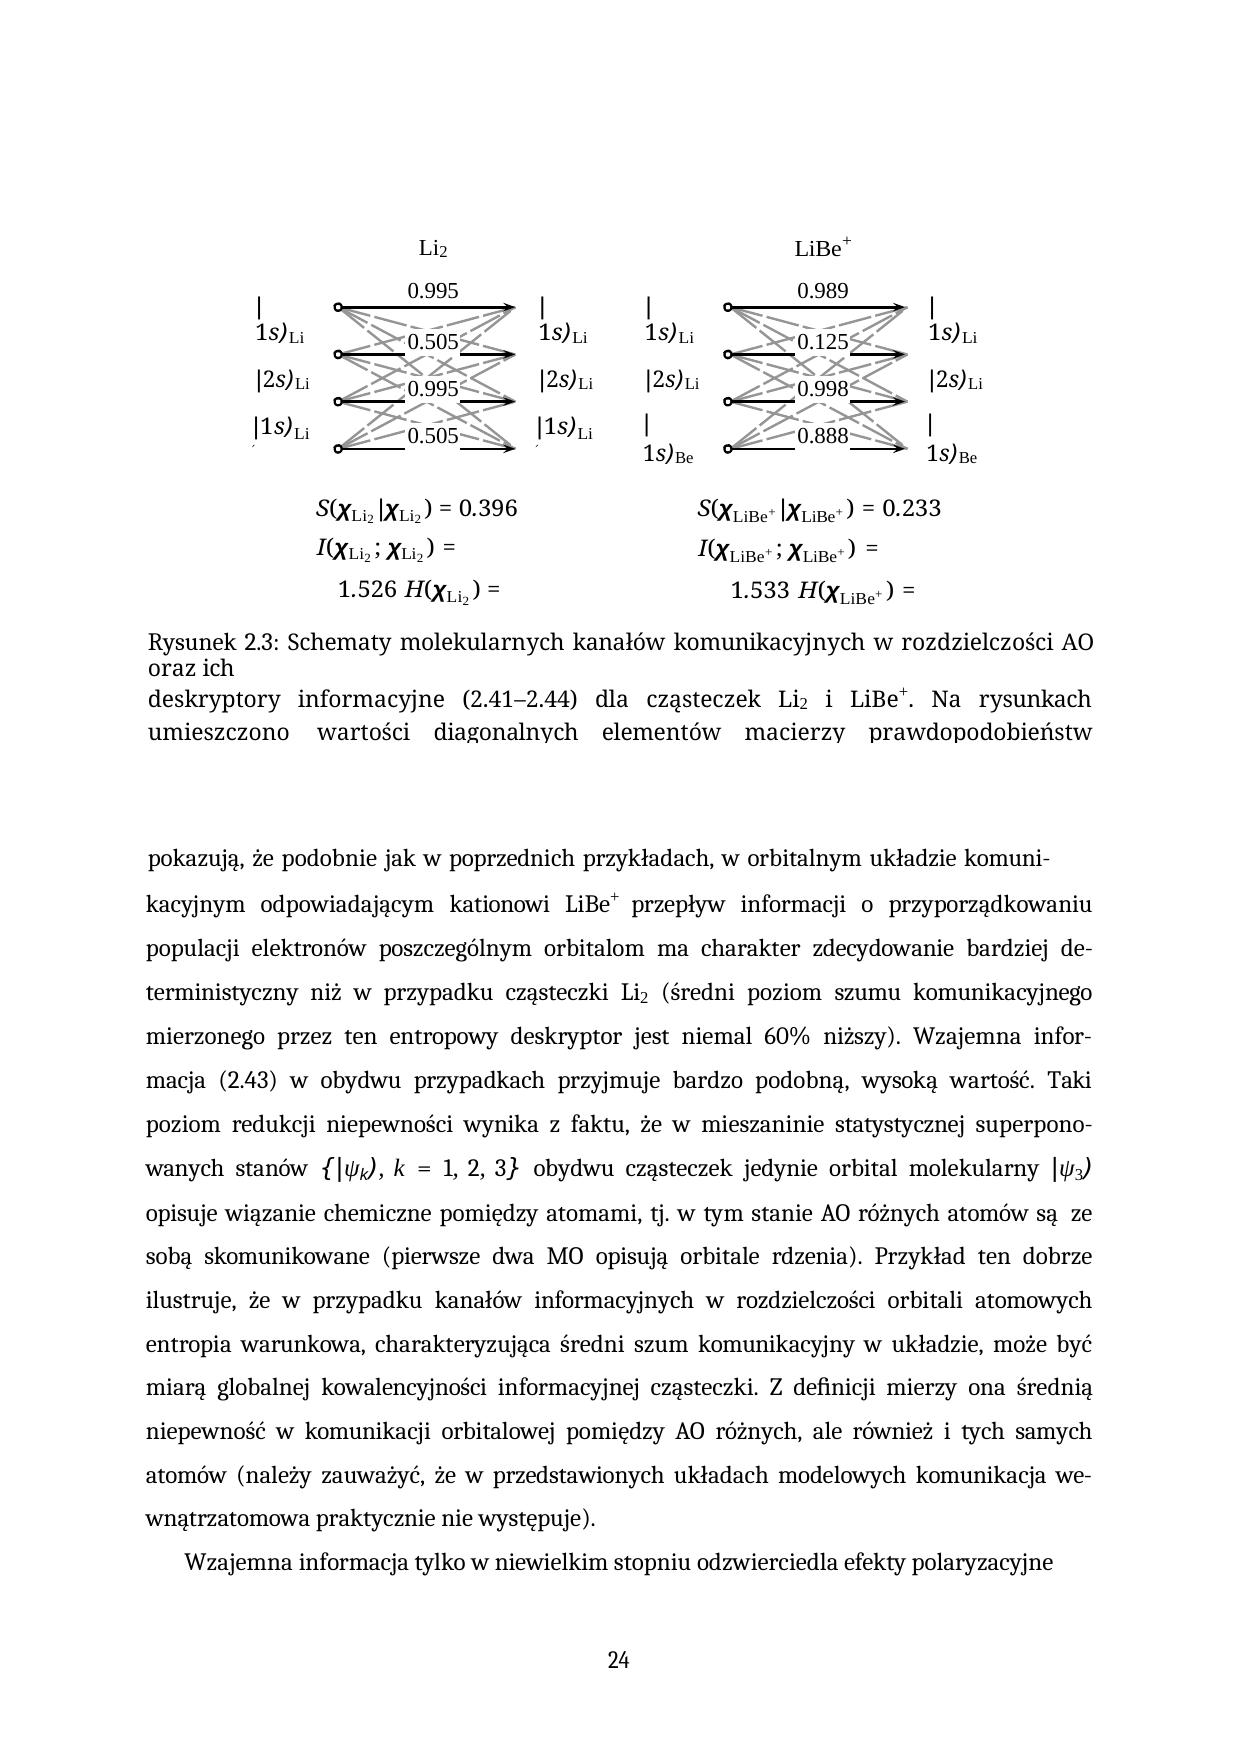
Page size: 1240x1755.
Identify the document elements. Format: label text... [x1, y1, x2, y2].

text |2s)Li [644, 362, 700, 394]
text |2s)Li [255, 362, 310, 394]
text deskryptory informacyjne (2.41–2.44) dla cząsteczek Li2 i LiBe+. Na rysunkach umieszczono wartości diagonalnych elementów macierzy prawdopodobieństw warunkowych (2.65). Metoda: RHF/MINI (geometrie równowagowe). [148, 682, 1093, 742]
text Rysunek 2.3: Schematy molekularnych kanałów komunikacyjnych w rozdzielczości AO oraz ich [148, 629, 1094, 682]
text |1s)Li [538, 293, 594, 346]
text 0.888 [797, 423, 850, 449]
text 0.505 [407, 329, 460, 354]
text 0.995 [407, 278, 460, 304]
text |1s)Be [643, 410, 700, 463]
text I(χLi2 ; χLi2 ) = 1.526 H(χLi2 ) = 1.922 [317, 522, 520, 610]
text I(χLiBe+ ; χLiBe+ ) = 1.533 H(χLiBe+ ) = 1.766 [698, 523, 947, 610]
text |1s)Li [255, 293, 310, 346]
text |2s)Li [928, 362, 984, 394]
text S(χLi2 |χLi2 ) = 0.396 [316, 492, 522, 522]
text Li2 [419, 233, 450, 261]
text pokazują, że podobnie jak w poprzednich przykładach, w orbitalnym układzie komuni- [148, 845, 1094, 872]
text |1s)Li [928, 293, 984, 346]
text 0.505 [407, 423, 460, 449]
text |1s)Li′ [535, 410, 594, 458]
text 0.998 [797, 376, 850, 401]
text |2s)Li [538, 362, 594, 394]
text 24 [608, 1647, 634, 1674]
text kacyjnym odpowiadającym kationowi LiBe+ przepływ informacji o przyporządkowaniu populacji elektronów poszczególnym orbitalom ma charakter zdecydowanie bardziej de- terministyczny niż w przypadku cząsteczki Li2 (średni poziom szumu komunikacyjnego mierzonego przez ten entropowy deskryptor jest niemal 60% niższy). Wzajemna infor- macja (2.43) w obydwu przypadkach przyjmuje bardzo podobną, wysoką wartość. Taki poziom redukcji niepewności wynika z faktu, że w mieszaninie statystycznej superpono- wanych stanów {|ψk), k = 1, 2, 3} obydwu cząsteczek jedynie orbital molekularny |ψ3) opisuje wiązanie chemiczne pomiędzy atomami, tj. w tym stanie AO różnych atomów są ze sobą skomunikowane (pierwsze dwa MO opisują orbitale rdzenia). Przykład ten dobrze ilustruje, że w przypadku kanałów informacyjnych w rozdzielczości orbitali atomowych entropia warunkowa, charakteryzująca średni szum komunikacyjny w układzie, może być miarą globalnej kowalencyjności informacyjnej cząsteczki. Z deﬁnicji mierzy ona średnią niepewność w komunikacji orbitalowej pomiędzy AO różnych, ale również i tych samych atomów (należy zauważyć, że w przedstawionych układach modelowych komunikacja we- wnątrzatomowa praktycznie nie występuje). [146, 887, 1093, 1533]
text |1s)Li′ [252, 410, 310, 458]
text Wzajemna informacja tylko w niewielkim stopniu odzwierciedla efekty polaryzacyjne [184, 1548, 1094, 1577]
text |1s)Li [644, 293, 700, 346]
text 0.125 [797, 329, 850, 354]
text 0.995 [407, 376, 460, 401]
text 0.989 [797, 278, 850, 304]
text LiBe+ [794, 234, 856, 262]
text S(χLiBe+ |χLiBe+ ) = 0.233 [697, 493, 948, 523]
text |1s)Be [926, 410, 984, 463]
